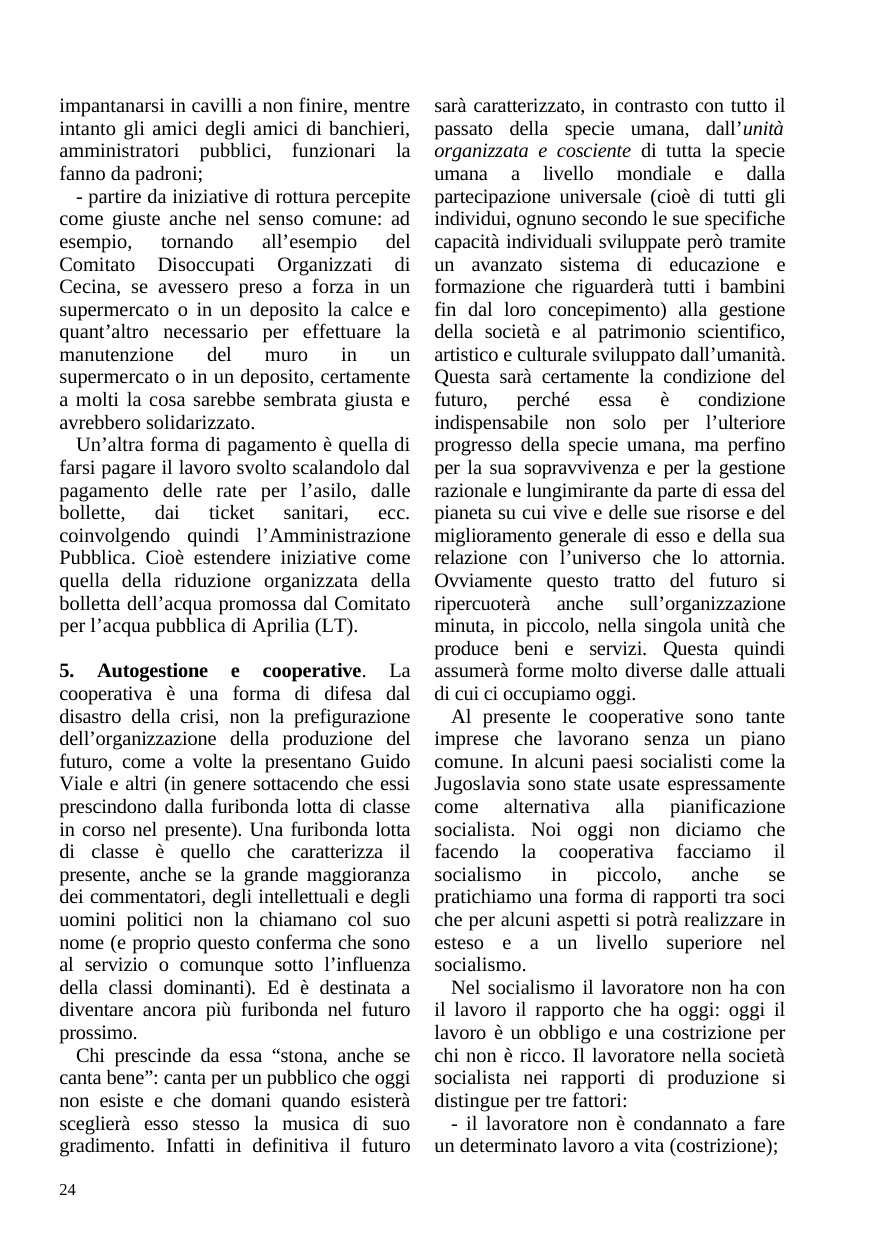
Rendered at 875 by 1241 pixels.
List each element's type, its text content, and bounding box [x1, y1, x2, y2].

text Un’altra forma di pagamento è quella di farsi pagare il lavoro svolto scalandolo dal pagamento delle rate per l’asilo, dalle bollette, dai ticket sanitari, ecc. coinvolgendo quindi l’Amministrazione Pubblica. Cioè estendere iniziative come quella della riduzione organizzata della bolletta dell’acqua promossa dal Comitato per l’acqua pubblica di Aprilia (LT). [59, 433, 411, 637]
text impantanarsi in cavilli a non finire, mentre intanto gli amici degli amici di banchieri, amministratori pubblici, funzionari la fanno da padroni; [59, 94, 411, 185]
text Al presente le cooperative sono tante imprese che lavorano senza un piano comune. In alcuni paesi socialisti come la Jugoslavia sono state usate espressamente come alternativa alla pianificazione socialista. Noi oggi non diciamo che facendo la cooperativa facciamo il socialismo in piccolo, anche se pratichiamo una forma di rapporti tra soci che per alcuni aspetti si potrà realizzare in esteso e a un livello superiore nel socialismo. [434, 705, 786, 976]
text sarà caratterizzato, in contrasto con tutto il passato della specie umana, dall’unità organizzata e cosciente di tutta la specie umana a livello mondiale e dalla partecipazione universale (cioè di tutti gli individui, ognuno secondo le sue specifiche capacità individuali sviluppate però tramite un avanzato sistema di educazione e formazione che riguarderà tutti i bambini fin dal loro concepimento) alla gestione della società e al patrimonio scientifico, artistico e culturale sviluppato dall’umanità. Questa sarà certamente la condizione del futuro, perché essa è condizione indispensabile non solo per l’ulteriore progresso della specie umana, ma perfino per la sua sopravvivenza e per la gestione razionale e lungimirante da parte di essa del pianeta su cui vive e delle sue risorse e del miglioramento generale di esso e della sua relazione con l’universo che lo attornia. Ovviamente questo tratto del futuro si ripercuoterà anche sull’organizzazione minuta, in piccolo, nella singola unità che produce beni e servizi. Questa quindi assumerà forme molto diverse dalle attuali di cui ci occupiamo oggi. [434, 94, 786, 705]
text 5. Autogestione e cooperative. La cooperativa è una forma di difesa dal disastro della crisi, non la prefigurazione dell’organizzazione della produzione del futuro, come a volte la presentano Guido Viale e altri (in genere sottacendo che essi prescindono dalla furibonda lotta di classe in corso nel presente). Una furibonda lotta di classe è quello che caratterizza il presente, anche se la grande maggioranza dei commentatori, degli intellettuali e degli uomini politici non la chiamano col suo nome (e proprio questo conferma che sono al servizio o comunque sotto l’influenza della classi dominanti). Ed è destinata a diventare ancora più furibonda nel futuro prossimo. [59, 659, 411, 1044]
text - il lavoratore non è condannato a fare un determinato lavoro a vita (costrizione); [434, 1112, 786, 1157]
text Nel socialismo il lavoratore non ha con il lavoro il rapporto che ha oggi: oggi il lavoro è un obbligo e una costrizione per chi non è ricco. Il lavoratore nella società socialista nei rapporti di produzione si distingue per tre fattori: [434, 976, 786, 1112]
text - partire da iniziative di rottura percepite come giuste anche nel senso comune: ad esempio, tornando all’esempio del Comitato Disoccupati Organizzati di Cecina, se avessero preso a forza in un supermercato o in un deposito la calce e quant’altro necessario per effettuare la manutenzione del muro in un supermercato o in un deposito, certamente a molti la cosa sarebbe sembrata giusta e avrebbero solidarizzato. [59, 185, 411, 433]
text Chi prescinde da essa “stona, anche se canta bene”: canta per un pubblico che oggi non esiste e che domani quando esisterà sceglierà esso stesso la musica di suo gradimento. Infatti in definitiva il futuro [59, 1044, 411, 1157]
